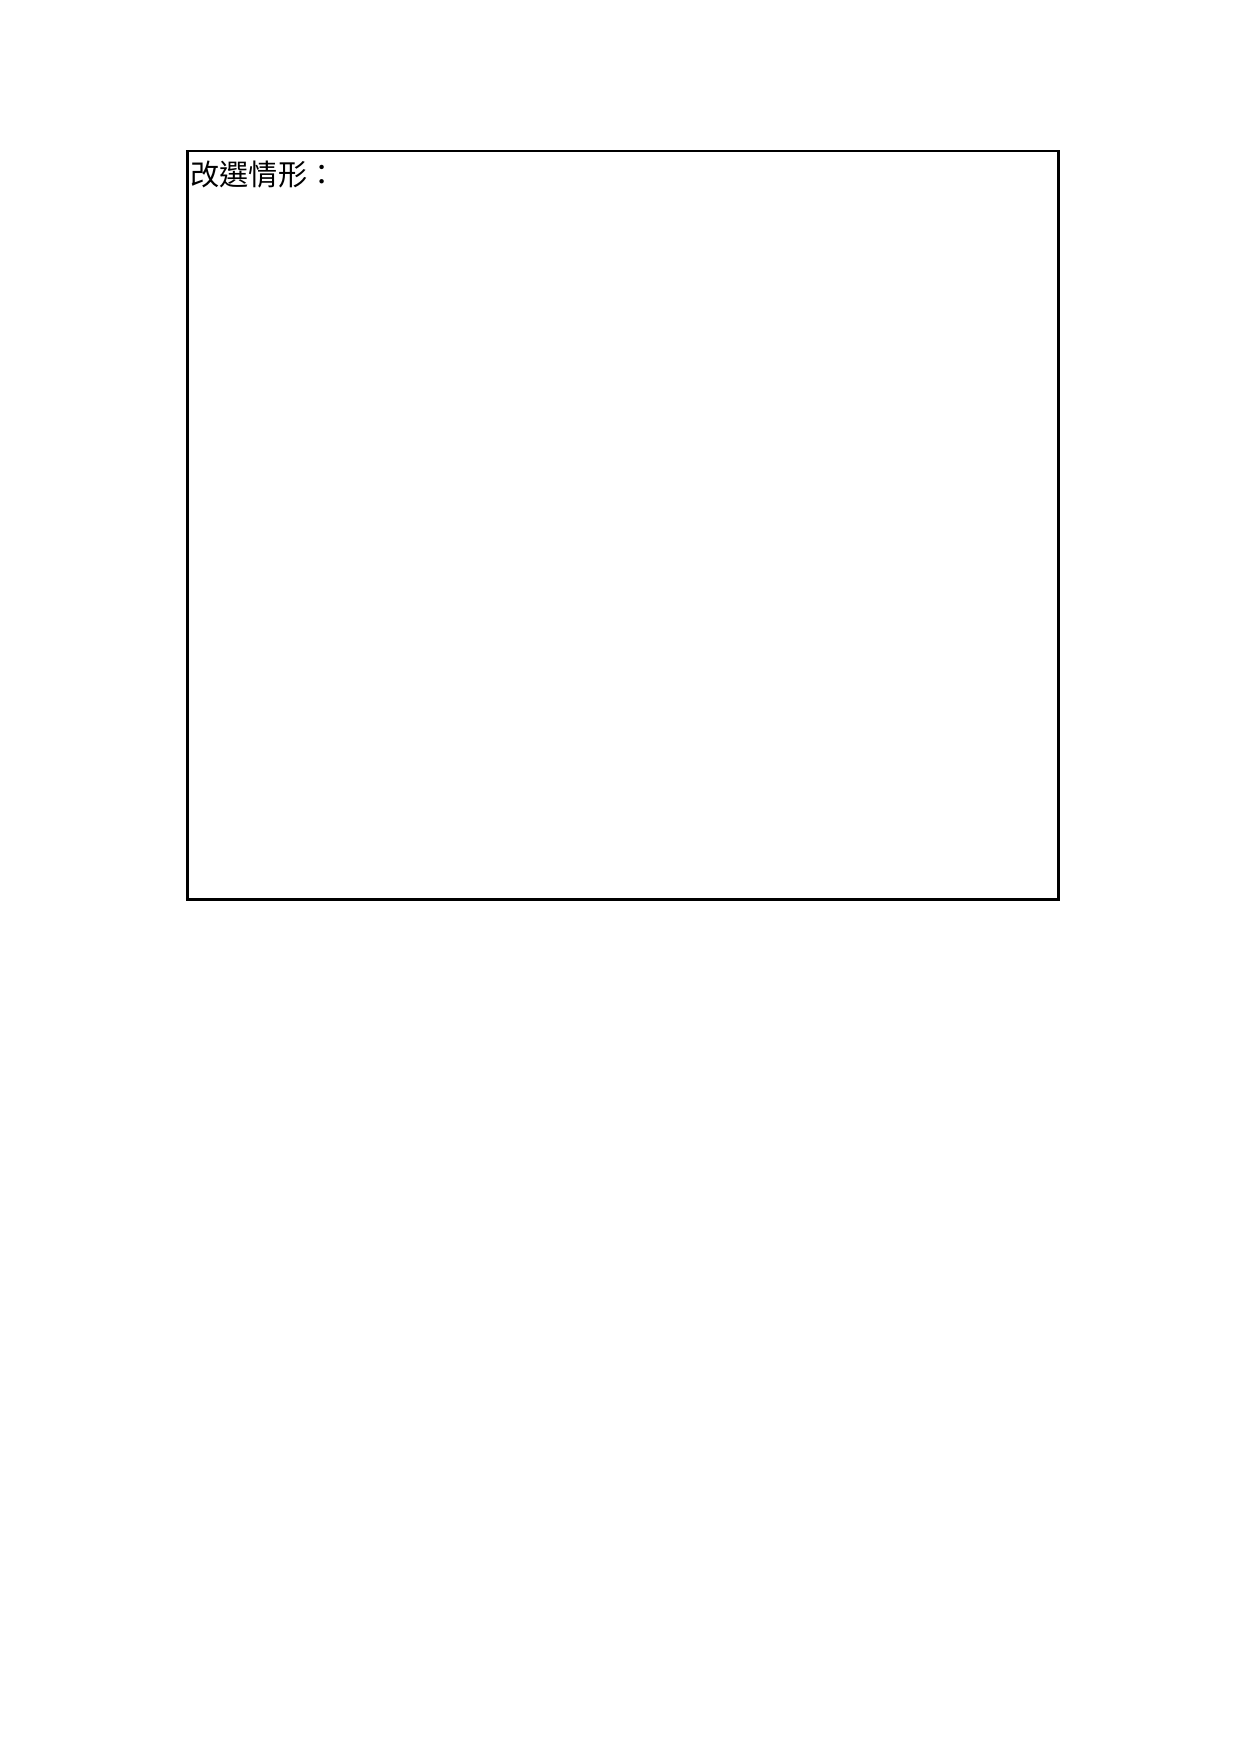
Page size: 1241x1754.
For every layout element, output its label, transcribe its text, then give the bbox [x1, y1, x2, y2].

table_cell 改選情形： [189, 152, 1057, 897]
